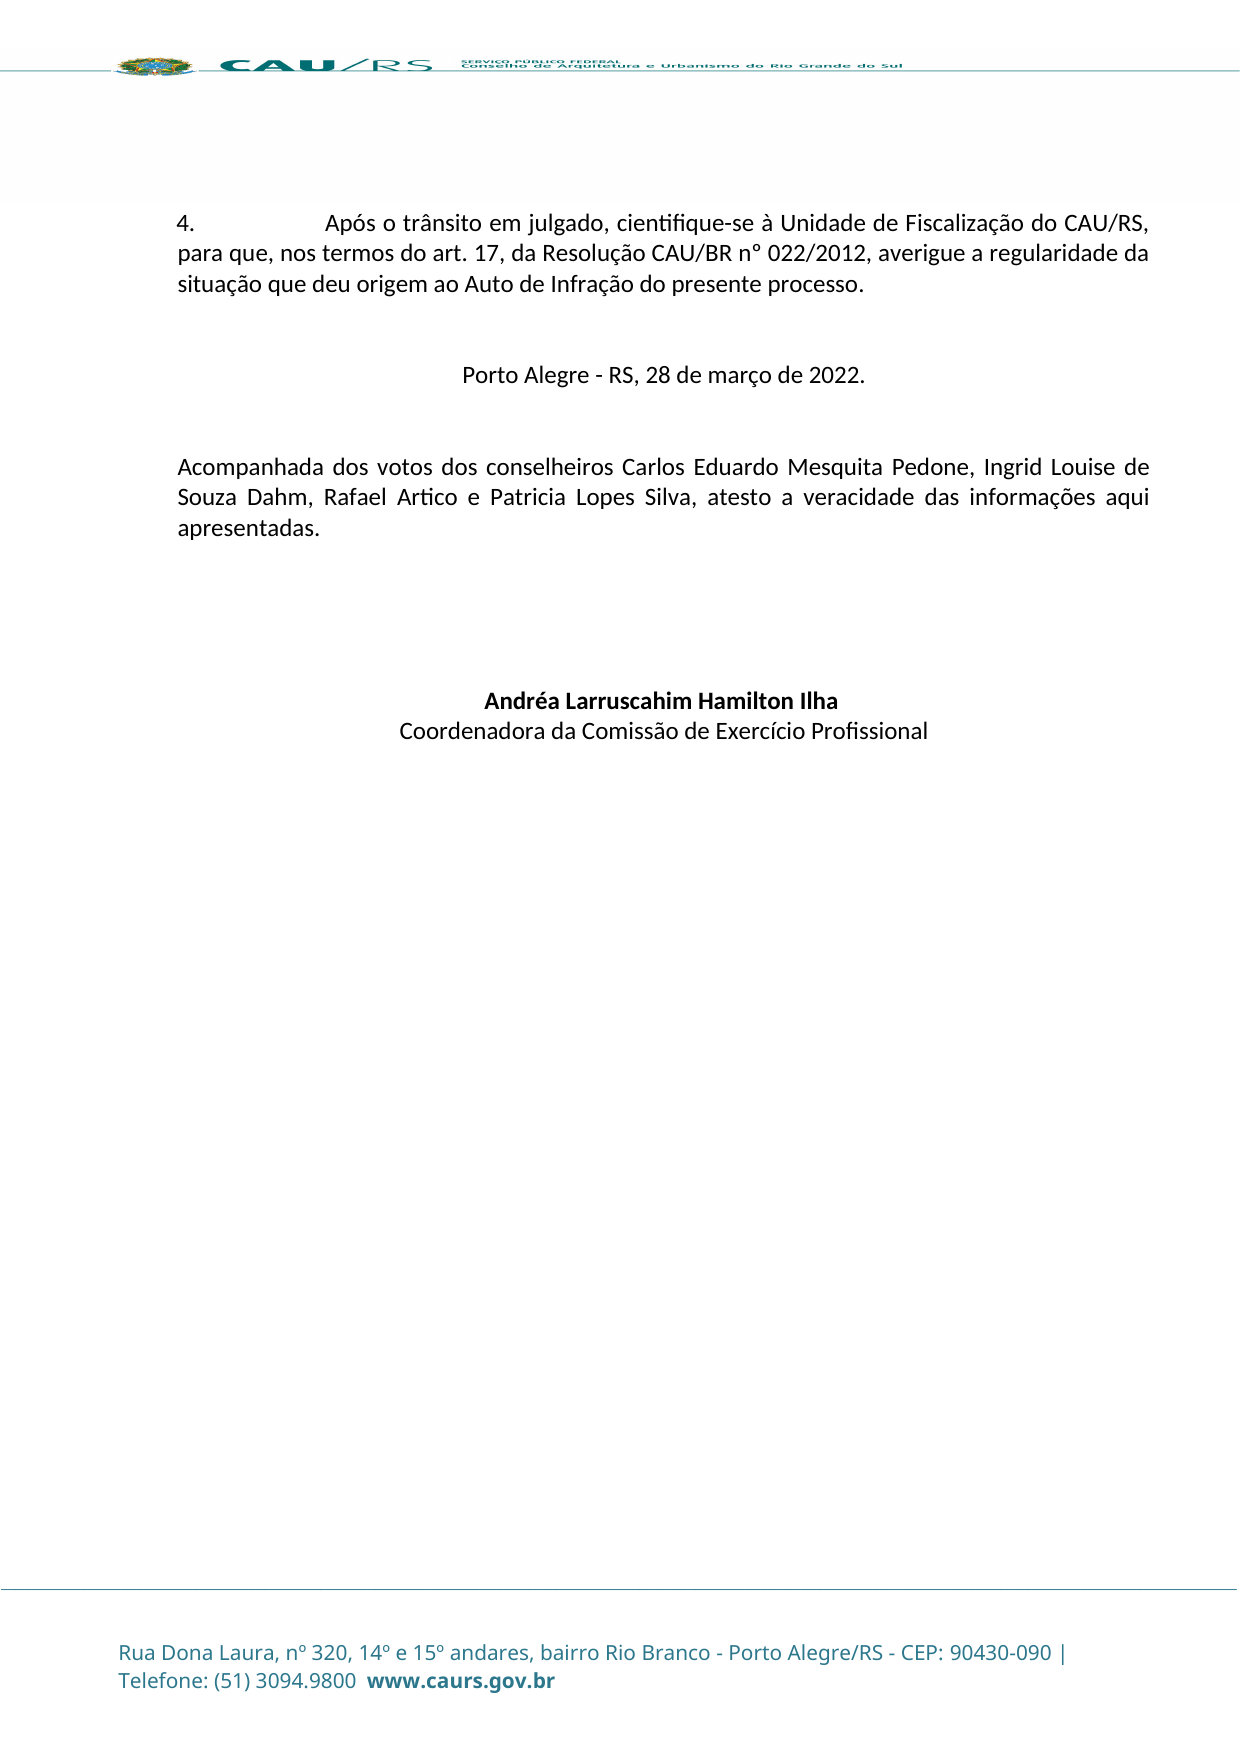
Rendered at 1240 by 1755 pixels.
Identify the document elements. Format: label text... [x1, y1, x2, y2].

text Andréa Larruscahim Hamilton Ilha [177, 685, 1151, 716]
text Acompanhada dos votos dos conselheiros Carlos Eduardo Mesquita Pedone, Ingrid Louise de Souza Dahm, Rafael Artico e Patricia Lopes Silva, atesto a veracidade das informações aqui apresentadas. [177, 451, 1151, 542]
text Coordenadora da Comissão de Exercício Profissional [177, 716, 1151, 746]
list Após o trânsito em julgado, cientifique-se à Unidade de Fiscalização do CAU/RS, para que, nos termos do art. 17, da Resolução CAU/BR nº 022/2012, averigue a regularidade da situação que deu origem ao Auto de Infração do presente processo. [176, 207, 1151, 298]
text Porto Alegre - RS, 28 de março de 2022. [177, 359, 1151, 390]
